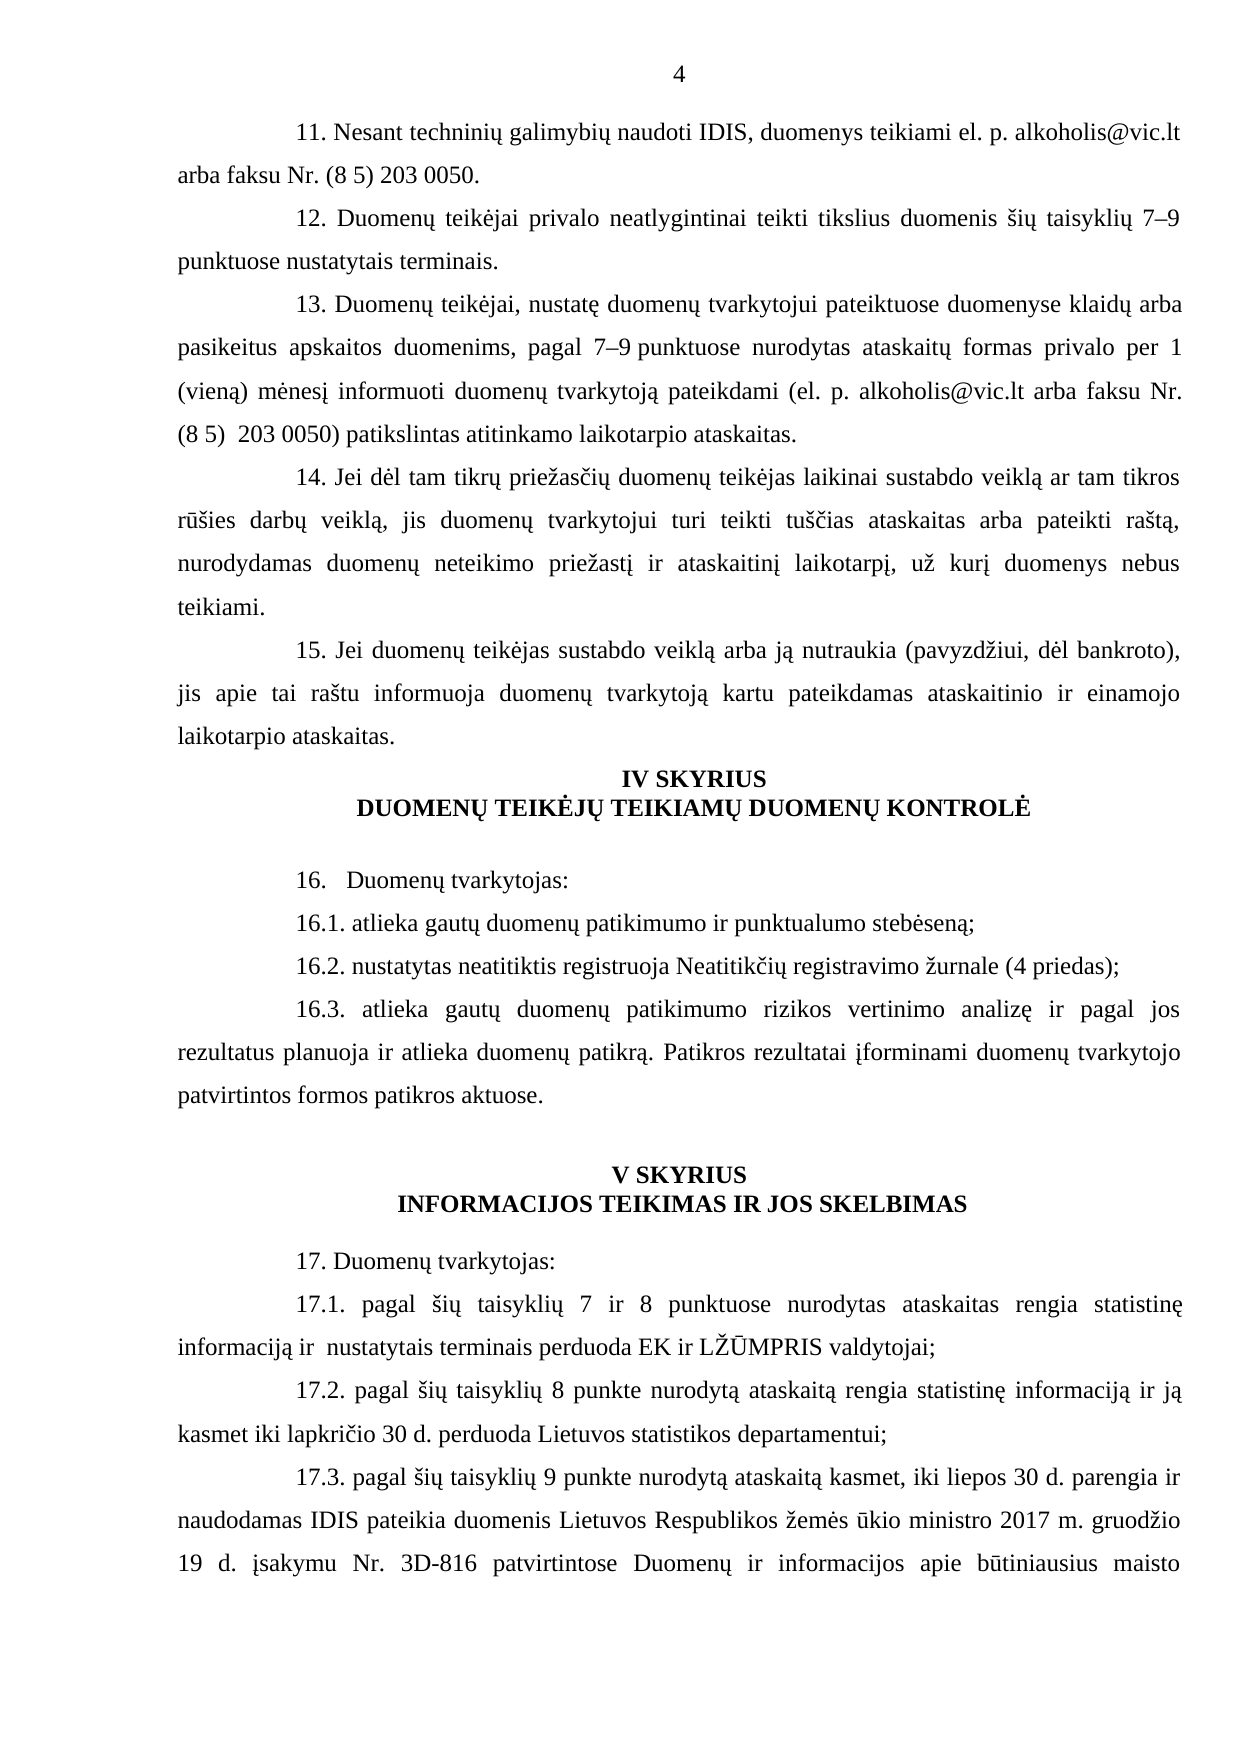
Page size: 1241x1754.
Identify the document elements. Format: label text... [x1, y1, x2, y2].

text 17.1. pagal šių taisyklių 7 ir 8 punktuose nurodytas ataskaitas rengia statistinę informaciją ir nustatytais terminais perduoda EK ir LŽŪMPRIS valdytojai; [177, 1289, 1183, 1361]
text 17.2. pagal šių taisyklių 8 punkte nurodytą ataskaitą rengia statistinę informaciją ir ją kasmet iki lapkričio 30 d. perduoda Lietuvos statistikos departamentui; [177, 1376, 1183, 1447]
text 16.3. atlieka gautų duomenų patikimumo rizikos vertinimo analizę ir pagal jos rezultatus planuoja ir atlieka duomenų patikrą. Patikros rezultatai įforminami duomenų tvarkytojo patvirtintos formos patikros aktuose. [177, 994, 1181, 1109]
text IV SKYRIUS [207, 764, 1181, 793]
text 12. Duomenų teikėjai privalo neatlygintinai teikti tikslius duomenis šių taisyklių 7–9 punktuose nustatytais terminais. [177, 203, 1181, 275]
text DUOMENŲ TEIKĖJŲ TEIKIAMŲ DUOMENŲ KONTROLĖ [207, 793, 1181, 822]
text 17.3. pagal šių taisyklių 9 punkte nurodytą ataskaitą kasmet, iki liepos 30 d. parengia ir naudodamas IDIS pateikia duomenis Lietuvos Respublikos žemės ūkio ministro 2017 m. gruodžio 19 d. įsakymu Nr. 3D-816 patvirtintose Duomenų ir informacijos apie būtiniausius maisto [177, 1462, 1181, 1577]
text 15. Jei duomenų teikėjas sustabdo veiklą arba ją nutraukia (pavyzdžiui, dėl bankroto), jis apie tai raštu informuoja duomenų tvarkytoją kartu pateikdamas ataskaitinio ir einamojo laikotarpio ataskaitas. [177, 635, 1181, 750]
text 11. Nesant techninių galimybių naudoti IDIS, duomenys teikiami el. p. alkoholis@vic.lt arba faksu Nr. (8 5) 203 0050. [177, 117, 1181, 188]
text 14. Jei dėl tam tikrų priežasčių duomenų teikėjas laikinai sustabdo veiklą ar tam tikros rūšies darbų veiklą, jis duomenų tvarkytojui turi teikti tuščias ataskaitas arba pateikti raštą, nurodydamas duomenų neteikimo priežastį ir ataskaitinį laikotarpį, už kurį duomenys nebus teikiami. [177, 462, 1181, 620]
text V SKYRIUS [177, 1160, 1181, 1189]
text 16. Duomenų tvarkytojas: [227, 865, 1183, 893]
text 16.1. atlieka gautų duomenų patikimumo ir punktualumo stebėseną; [177, 908, 1183, 937]
text Informacijos TEIKIMAS IR JOS SKELBIMAS [177, 1189, 1181, 1217]
text 16.2. nustatytas neatitiktis registruoja Neatitikčių registravimo žurnale (4 priedas); [177, 951, 1183, 980]
text 13. Duomenų teikėjai, nustatę duomenų tvarkytojui pateiktuose duomenyse klaidų arba pasikeitus apskaitos duomenims, pagal 7–9 punktuose nurodytas ataskaitų formas privalo per 1 (vieną) mėnesį informuoti duomenų tvarkytoją pateikdami (el. p. alkoholis@vic.lt arba faksu Nr. (8 5) 203 0050) patikslintas atitinkamo laikotarpio ataskaitas. [177, 289, 1183, 448]
text 17. Duomenų tvarkytojas: [177, 1246, 1181, 1275]
